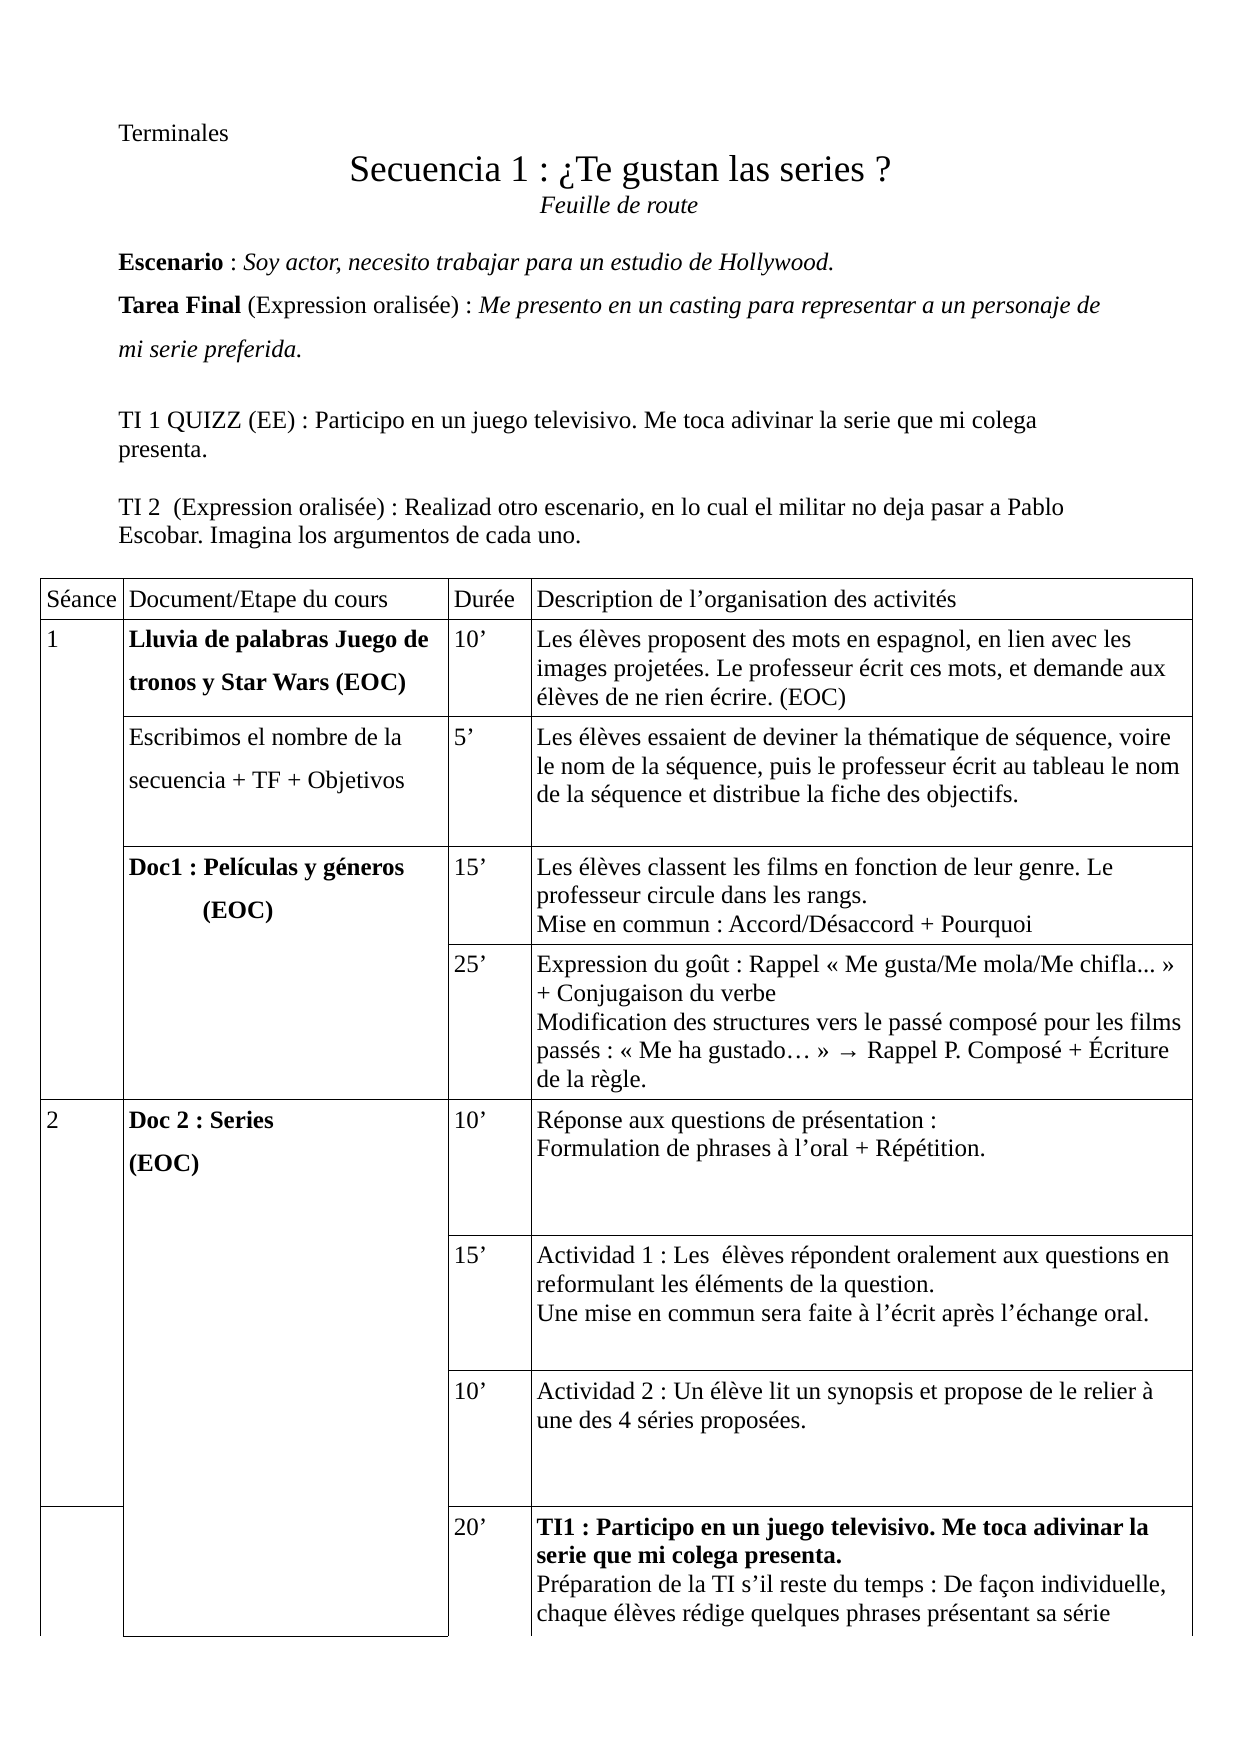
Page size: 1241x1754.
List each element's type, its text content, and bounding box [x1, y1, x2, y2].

table_header Description de l’organisation des activités [532, 579, 1192, 618]
table_cell 25’ [449, 945, 531, 1099]
table_cell TI1 : Participo en un juego televisivo. Me toca adivinar la serie que mi colega presenta. Préparation de la TI s’il reste du temps : De façon individuelle, chaque élèves rédige quelques phrases présentant sa série [532, 1507, 1192, 1636]
text TI 1 QUIZZ (EE) : Participo en un juego televisivo. Me toca adivinar la serie que mi colega presenta. [118, 406, 1122, 463]
table_cell Escribimos el nombre de la secuencia + TF + Objetivos [124, 717, 448, 846]
table_cell 10’ [449, 1371, 531, 1506]
text Secuencia 1 : ¿Te gustan las series ? [118, 147, 1122, 190]
table_cell Lluvia de palabras Juego de tronos y Star Wars (EOC) [124, 620, 448, 716]
table_cell Réponse aux questions de présentation : Formulation de phrases à l’oral + Répétition. [532, 1100, 1192, 1234]
table_cell 15’ [449, 847, 531, 943]
text Escenario : Soy actor, necesito trabajar para un estudio de Hollywood. Tarea Final (Expression oralisée) : Me presento en un casting para representar a un personaje de mi serie preferida. [118, 247, 1122, 362]
text Terminales [118, 118, 1122, 147]
table_cell [41, 1507, 123, 1636]
table_header Séance [41, 579, 123, 618]
table_cell Les élèves proposent des mots en espagnol, en lien avec les images projetées. Le professeur écrit ces mots, et demande aux élèves de ne rien écrire. (EOC) [532, 620, 1192, 716]
table_cell 15’ [449, 1236, 531, 1370]
table_cell 20’ [449, 1507, 531, 1636]
table_cell 5’ [449, 717, 531, 846]
table_cell 10’ [449, 620, 531, 716]
table_cell Les élèves classent les films en fonction de leur genre. Le professeur circule dans les rangs. Mise en commun : Accord/Désaccord + Pourquoi [532, 847, 1192, 943]
table_cell Doc 2 : Series (EOC) [124, 1100, 448, 1636]
table_cell Expression du goût : Rappel « Me gusta/Me mola/Me chifla... » + Conjugaison du verbe Modification des structures vers le passé composé pour les films passés : « Me ha gustado… » → Rappel P. Composé + Écriture de la règle. [532, 945, 1192, 1099]
table_cell 10’ [449, 1100, 531, 1234]
table_cell Actividad 2 : Un élève lit un synopsis et propose de le relier à une des 4 séries proposées. [532, 1371, 1192, 1506]
table_header Durée [449, 579, 531, 618]
text TI 2 (Expression oralisée) : Realizad otro escenario, en lo cual el militar no deja pasar a Pablo Escobar. Imagina los argumentos de cada uno. [118, 492, 1122, 549]
table_cell Doc1 : Películas y géneros (EOC) [124, 847, 448, 1099]
table_cell Actividad 1 : Les élèves répondent oralement aux questions en reformulant les éléments de la question. Une mise en commun sera faite à l’écrit après l’échange oral. [532, 1236, 1192, 1370]
table_cell Les élèves essaient de deviner la thématique de séquence, voire le nom de la séquence, puis le professeur écrit au tableau le nom de la séquence et distribue la fiche des objectifs. [532, 717, 1192, 846]
table_header Document/Etape du cours [124, 579, 448, 618]
text Feuille de route [118, 190, 1122, 219]
table_cell 1 [41, 620, 123, 1099]
table_cell 2 [41, 1100, 123, 1506]
